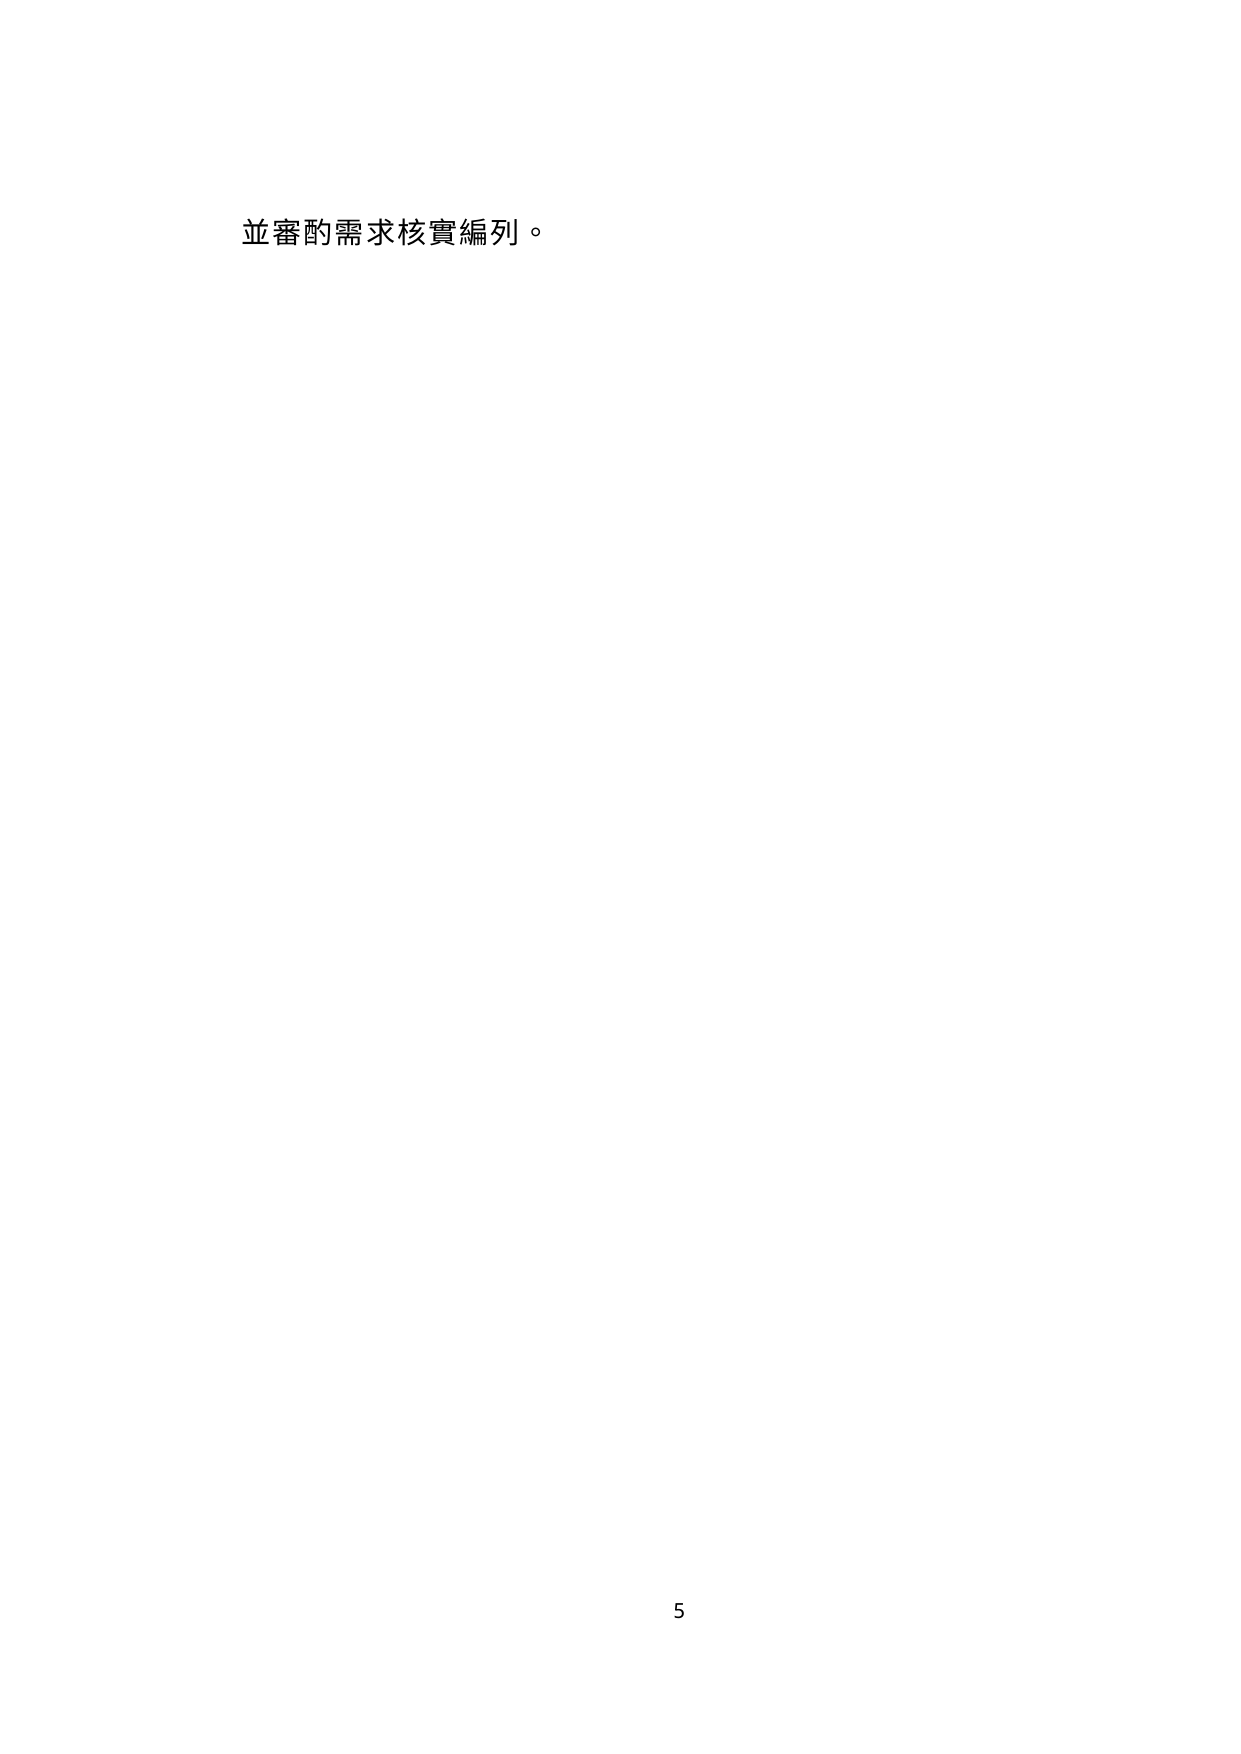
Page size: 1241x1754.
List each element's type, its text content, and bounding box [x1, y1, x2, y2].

text 綜上，審計部近年國內、外旅費之預算執行率自109年度之逾6成5逐年增至112年度之近9成，已有顯著提升，其中109至111年度之出國計畫受COVID-19疫情影響多未執行，致國外旅費之預算執行率偏低，112年度國外旅費則因計畫變更致有超支情形，該部爾後就出國計畫允宜撙節開支，並審酌需求核實編列。 [236, 189, 1063, 252]
